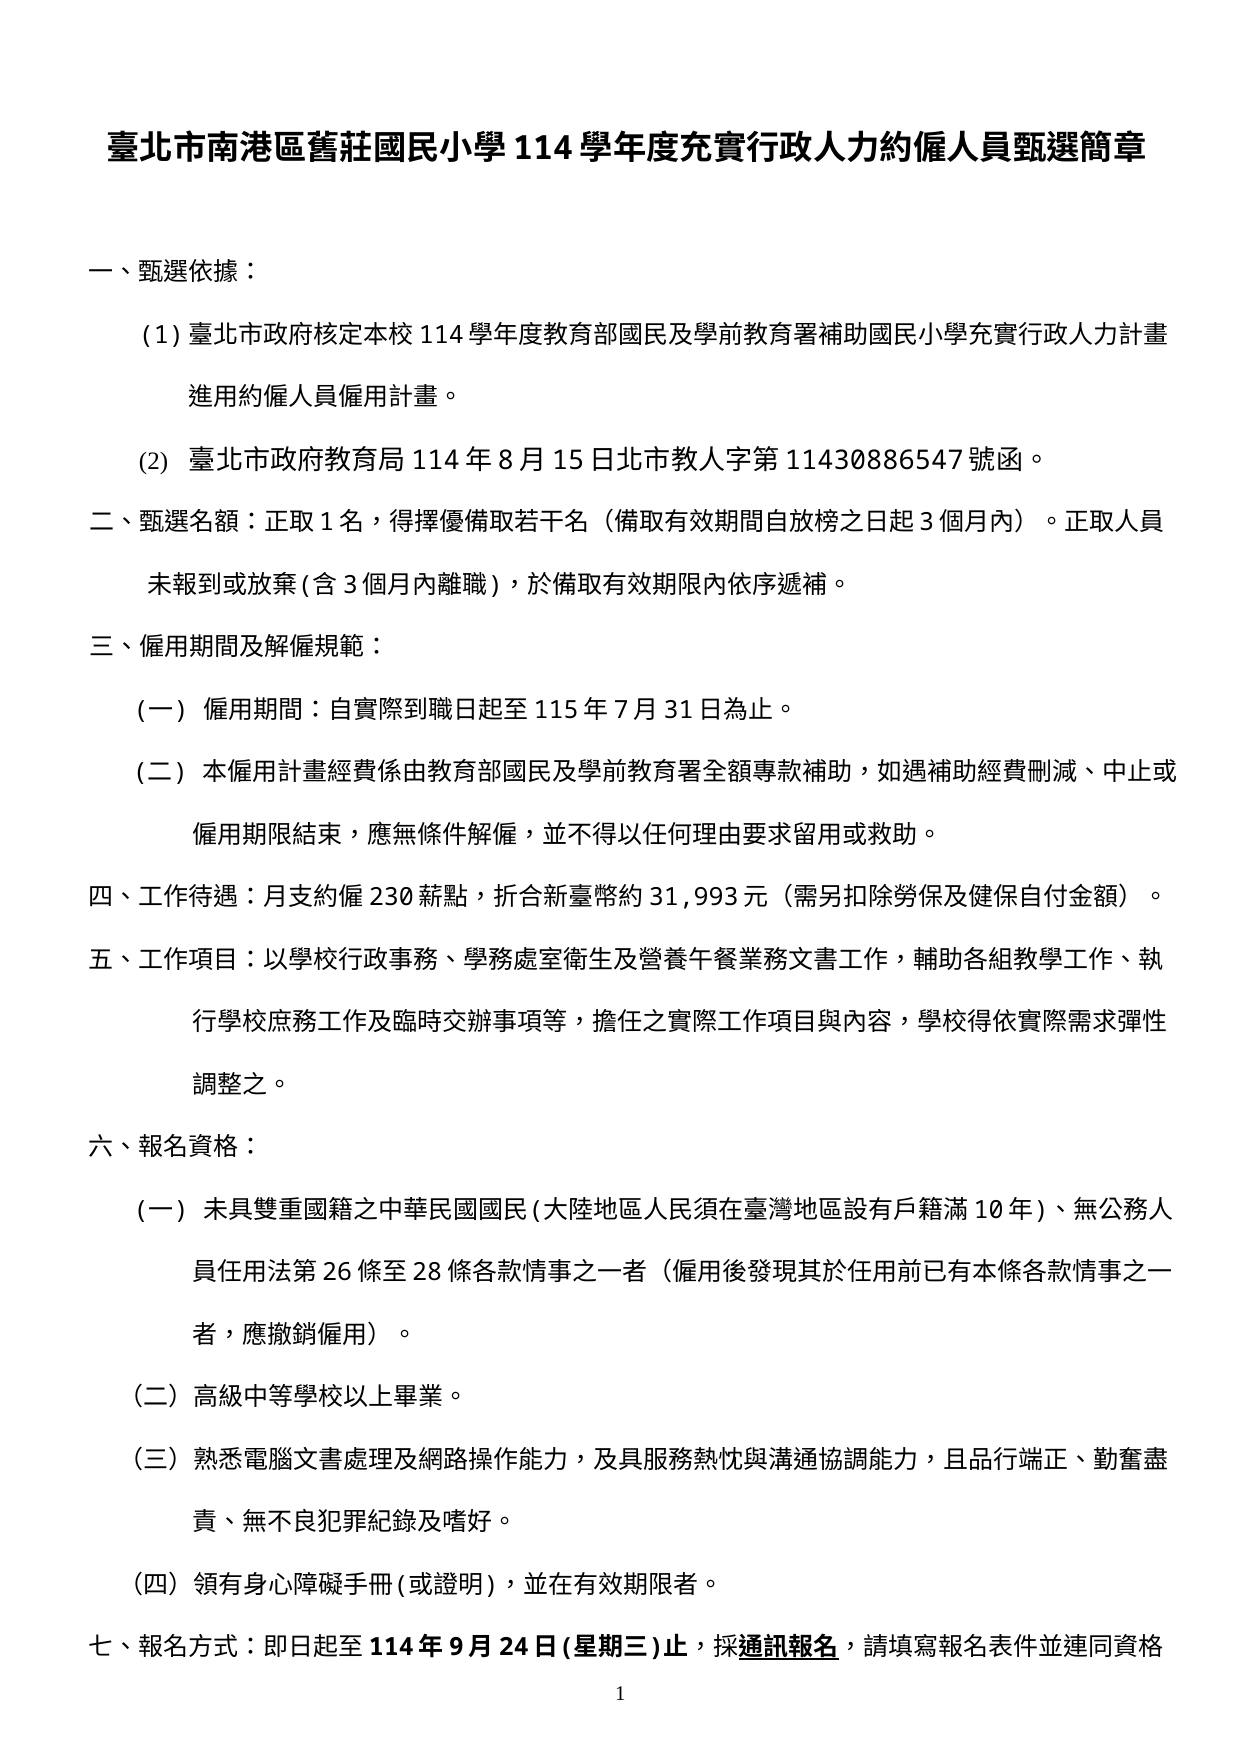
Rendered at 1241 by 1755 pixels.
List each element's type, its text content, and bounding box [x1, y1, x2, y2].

text 二、甄選名額：正取1名，得擇優備取若干名（備取有效期間自放榜之日起3個月內）。正取人員未報到或放棄(含3個月內離職)，於備取有效期限內依序遞補。 [89, 478, 1181, 603]
text 臺北市南港區舊莊國民小學114學年度充實行政人力約僱人員甄選簡章 [59, 103, 1193, 166]
text 一、甄選依據： [59, 228, 1181, 291]
text (二) 本僱用計畫經費係由教育部國民及學前教育署全額專款補助，如遇補助經費刪減、中止或 [103, 728, 1181, 791]
text 六、報名資格： [88, 1103, 1181, 1166]
text (一) 未具雙重國籍之中華民國國民(大陸地區人民須在臺灣地區設有戶籍滿10年)、無公務人員任用法第26條至28條各款情事之一者（僱用後發現其於任用前已有本條各款情事之一者，應撤銷僱用）。 [103, 1166, 1181, 1353]
text （三）熟悉電腦文書處理及網路操作能力，及具服務熱忱與溝通協調能力，且品行端正、勤奮盡責、無不良犯罪紀錄及嗜好。 [103, 1416, 1181, 1541]
text （二）高級中等學校以上畢業。 [103, 1353, 1181, 1416]
text 四、工作待遇：月支約僱230薪點，折合新臺幣約31,993元（需另扣除勞保及健保自付金額）。 [88, 853, 1181, 916]
text 五、工作項目：以學校行政事務、學務處室衛生及營養午餐業務文書工作，輔助各組教學工作、執行學校庶務工作及臨時交辦事項等，擔任之實際工作項目與內容，學校得依實際需求彈性調整之。 [89, 916, 1181, 1103]
text 七、報名方式：即日起至114年9月24日(星期三)止，採通訊報名，請填寫報名表件並連同資格 [88, 1603, 1181, 1666]
text 三、僱用期間及解僱規範： [89, 603, 1181, 666]
text (一) 僱用期間：自實際到職日起至115年7月31日為止。 [103, 666, 1181, 728]
text （四）領有身心障礙手冊(或證明)，並在有效期限者。 [103, 1541, 1181, 1603]
text 僱用期限結束，應無條件解僱，並不得以任何理由要求留用或救助。 [192, 791, 1181, 853]
list 臺北市政府教育局114年8月15日北市教人字第11430886547號函。 [139, 416, 1181, 478]
list 臺北市政府核定本校114學年度教育部國民及學前教育署補助國民小學充實行政人力計畫進用約僱人員僱用計畫。 [139, 291, 1181, 416]
